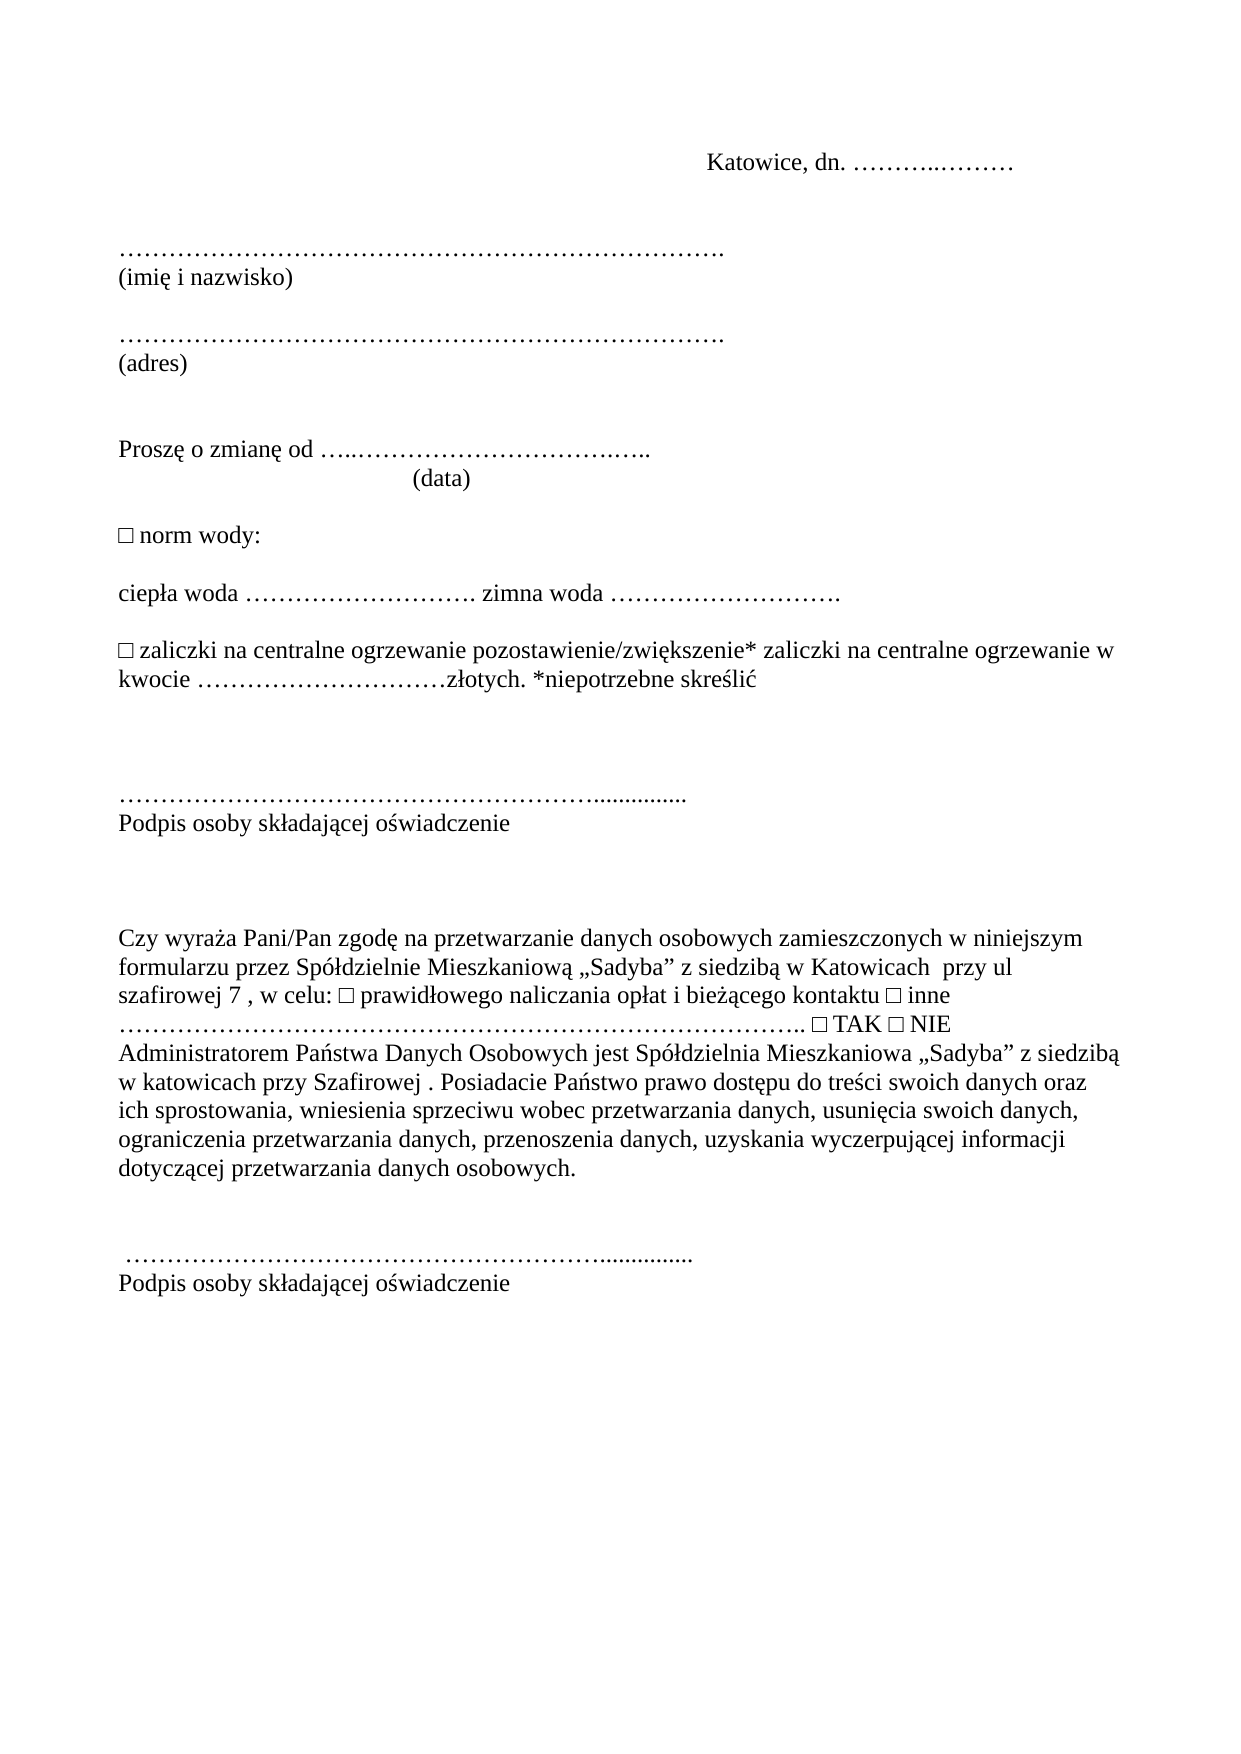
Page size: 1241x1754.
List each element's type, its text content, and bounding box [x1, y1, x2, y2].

text ciepła woda ………………………. zimna woda ………………………. [118, 578, 1122, 607]
text …………………………………………………............... [118, 1239, 1122, 1268]
text □ zaliczki na centralne ogrzewanie pozostawienie/zwiększenie* zaliczki na centralne ogrzewanie w kwocie …………………………złotych. *niepotrzebne skreślić [118, 636, 1122, 693]
text …………………………………………………............... [118, 779, 1122, 808]
text (adres) [118, 348, 1122, 377]
text Podpis osoby składającej oświadczenie [118, 1268, 1122, 1297]
text Katowice, dn. ………..……… [118, 147, 1122, 176]
text Podpis osoby składającej oświadczenie [118, 808, 1122, 837]
text Czy wyraża Pani/Pan zgodę na przetwarzanie danych osobowych zamieszczonych w niniejszym formularzu przez Spółdzielnie Mieszkaniową „Sadyba” z siedzibą w Katowicach przy ul szafirowej 7 , w celu: □ prawidłowego naliczania opłat i bieżącego kontaktu □ inne ……………………………………………………………………….. □ TAK □ NIE Administratorem Państwa Danych Osobowych jest Spółdzielnia Mieszkaniowa „Sadyba” z siedzibą w katowicach przy Szafirowej . Posiadacie Państwo prawo dostępu do treści swoich danych oraz ich sprostowania, wniesienia sprzeciwu wobec przetwarzania danych, usunięcia swoich danych, ograniczenia przetwarzania danych, przenoszenia danych, uzyskania wyczerpującej informacji dotyczącej przetwarzania danych osobowych. [118, 923, 1122, 1182]
text (imię i nazwisko) [118, 262, 1122, 291]
text (data) [118, 463, 1122, 492]
text □ norm wody: [118, 521, 1122, 549]
text ………………………………………………………………. [118, 319, 1122, 348]
text Proszę o zmianę od …..………………………….….. [118, 434, 1122, 463]
text ………………………………………………………………. [118, 233, 1122, 262]
